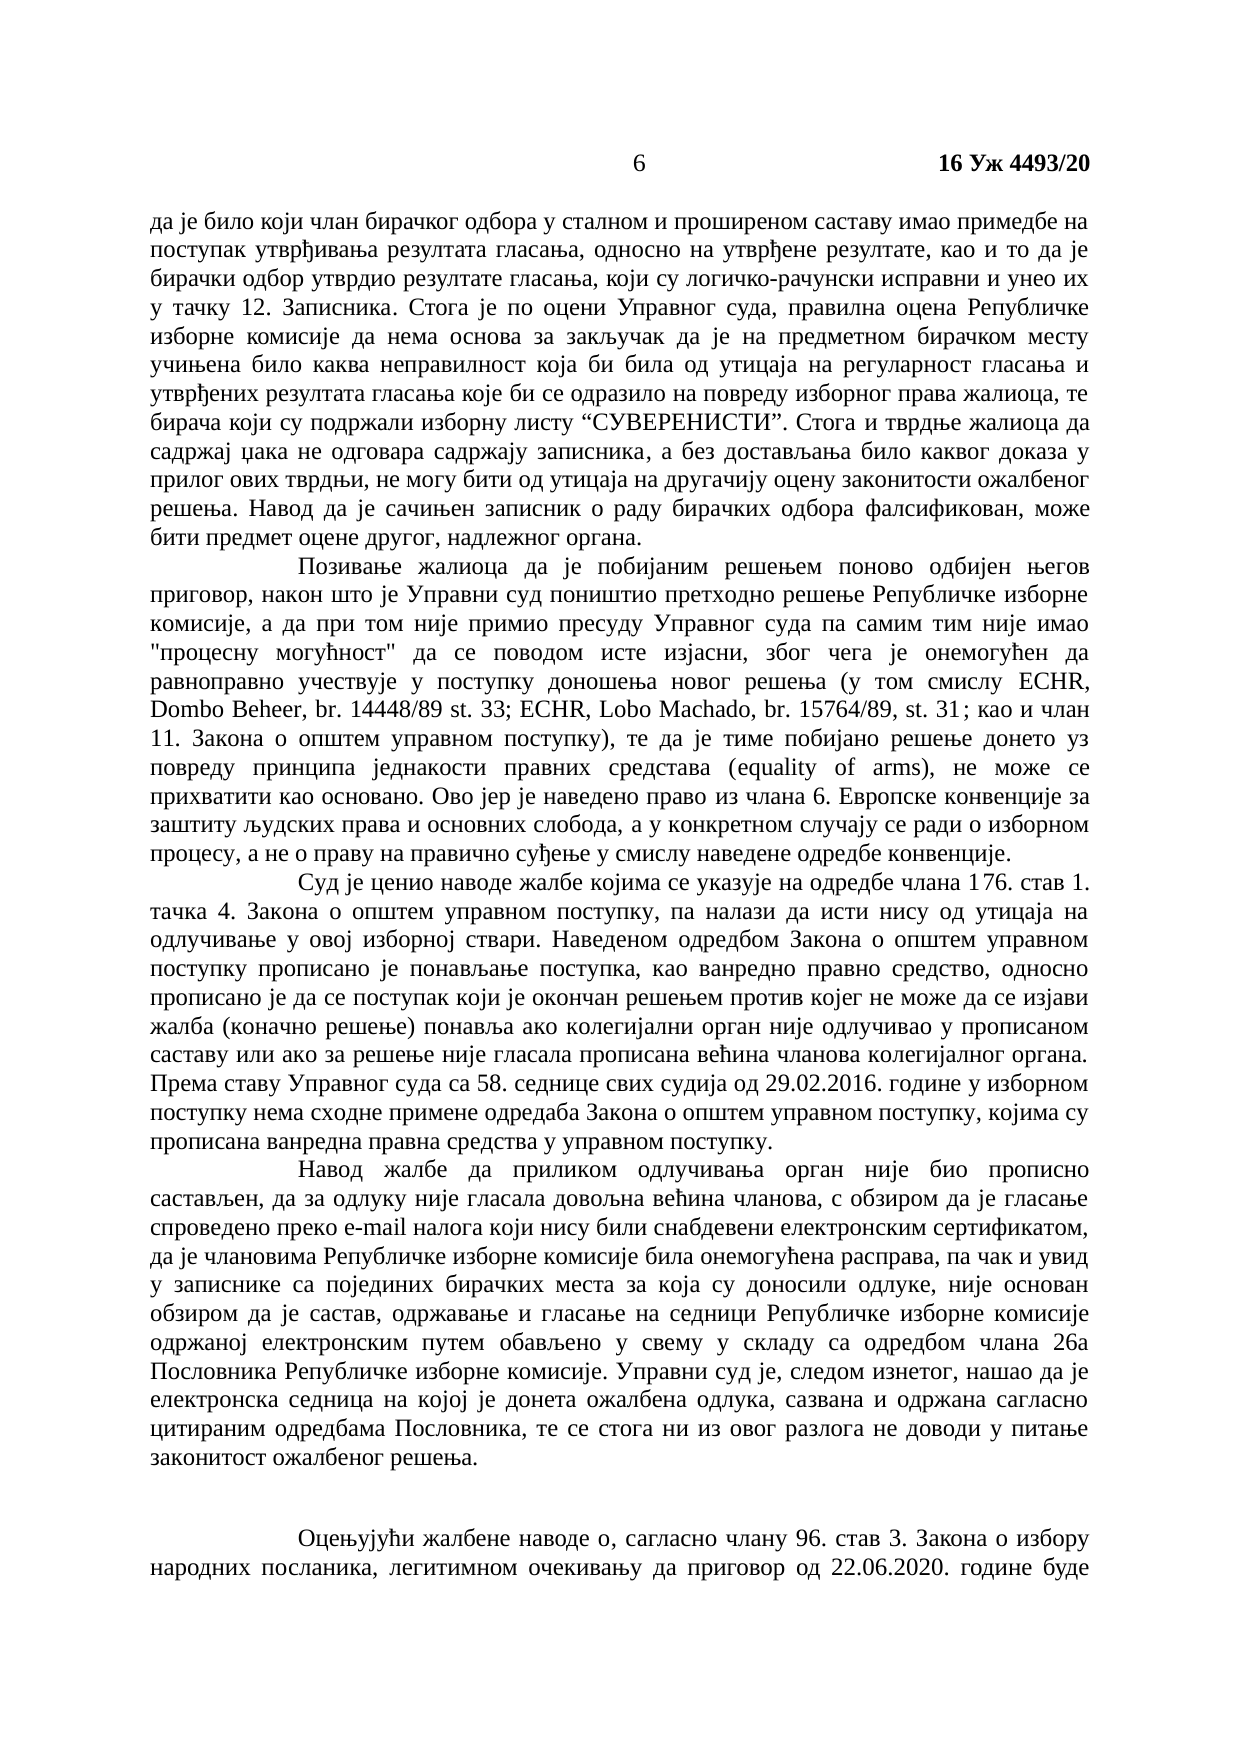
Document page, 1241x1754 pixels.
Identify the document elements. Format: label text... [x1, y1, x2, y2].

text Оцењујући жалбене наводе о, сагласно члану 96. став 3. Закона о избору народних посланика, легитимном очекивању да приговор од 22.06.2020. године буде [150, 1523, 1090, 1581]
text Навод жалбе да приликом одлучивања орган није био прописно састављен, да за одлуку није гласала довољна већина чланова, с обзиром да је гласање спроведено преко e-mail налога који нису били снабдевени електронским сертификатом, да је члановима Републичке изборне комисије била онемогућена расправа, па чак и увид у записнике са појединих бирачких места за која су доносили одлуке, није основан обзиром да је састав, одржавање и гласање на седници Републичке изборне комисије одржаној електронским путем обављено у свему у складу са одредбом члана 26а Пословника Републичке изборне комисије. Управни суд је, следом изнетог, нашао да је електронска седница на којој је донета ожалбена одлука, сазвана и одржана сагласно цитираним одредбама Пословника, те се стога ни из овог разлога не доводи у питање законитост ожалбеног решења. [150, 1154, 1090, 1471]
text Суд је ценио наводе жалбе којима се указује на одредбе члана 176. став 1. тачка 4. Закона о општем управном поступку, па налази да исти нису од утицаја на одлучивање у овој изборној ствари. Наведеном одредбом Закона о општем управном поступку прописано је понављање поступка, као ванредно правно средство, односно прописано је да се поступак који је окончан решењем против којег не може да се изјави жалба (коначно решење) понавља ако колегијални орган није одлучивао у прописаном саставу или ако за решење није гласала прописана већина чланова колегијалног органа. Према ставу Управног суда са 58. седнице свих судија од 29.02.2016. године у изборном поступку нема сходне примене одредаба Закона о општем управном поступку, којима су прописана ванредна правна средства у управном поступку. [150, 867, 1090, 1154]
text да је било који члан бирачког одбора у сталном и проширеном саставу имао примедбе на поступак утврђивања резултата гласања, односно на утврђене резултате, као и то да је бирачки одбор утврдио резултате гласања, који су логичко-рачунски исправни и унео их у тачку 12. Записника. Стога је по оцени Управног суда, правилна оцена Републичке изборне комисије да нема основа за закључак да је на предметном бирачком месту учињена било каква неправилност која би била од утицаја на регуларност гласања и утврђених резултата гласања које би се одразило на повреду изборног права жалиоца, те бирача који су подржали изборну листу “СУВЕРЕНИСТИ”. Стога и тврдње жалиоца да садржај џака не одговара садржају записника, а без достављања било каквог доказа у прилог ових тврдњи, не могу бити од утицаја на другачију оцену законитости ожалбеног решења. Навод да је сачињен записник о раду бирачких одбора фалсификован, може бити предмет оцене другог, надлежног органа. [150, 206, 1090, 551]
text Позивање жалиоца да је побијаним решењем поново одбијен његов приговор, након што је Управни суд поништио претходно решење Републичке изборне комисије, а да при том није примио пресуду Управног суда па самим тим није имао "процесну могућност" да се поводом исте изјасни, због чега је онемогућен да равноправно учествује у поступку доношења новог решења (у том смислу ECHR, Dombo Beheer, br. 14448/89 st. 33; ECHR, Lobo Machado, br. 15764/89, st. 31; као и члан 11. Закона о општем управном поступку), те да је тиме побијано решење донето уз повреду принципа једнакости правних средстава (equality of arms), не може се прихватити као основано. Ово јер је наведено право из члана 6. Европске конвенције за заштиту људских права и основних слобода, а у конкретном случају се ради о изборном процесу, а не о праву на правично суђење у смислу наведене одредбе конвенције. [150, 551, 1090, 867]
